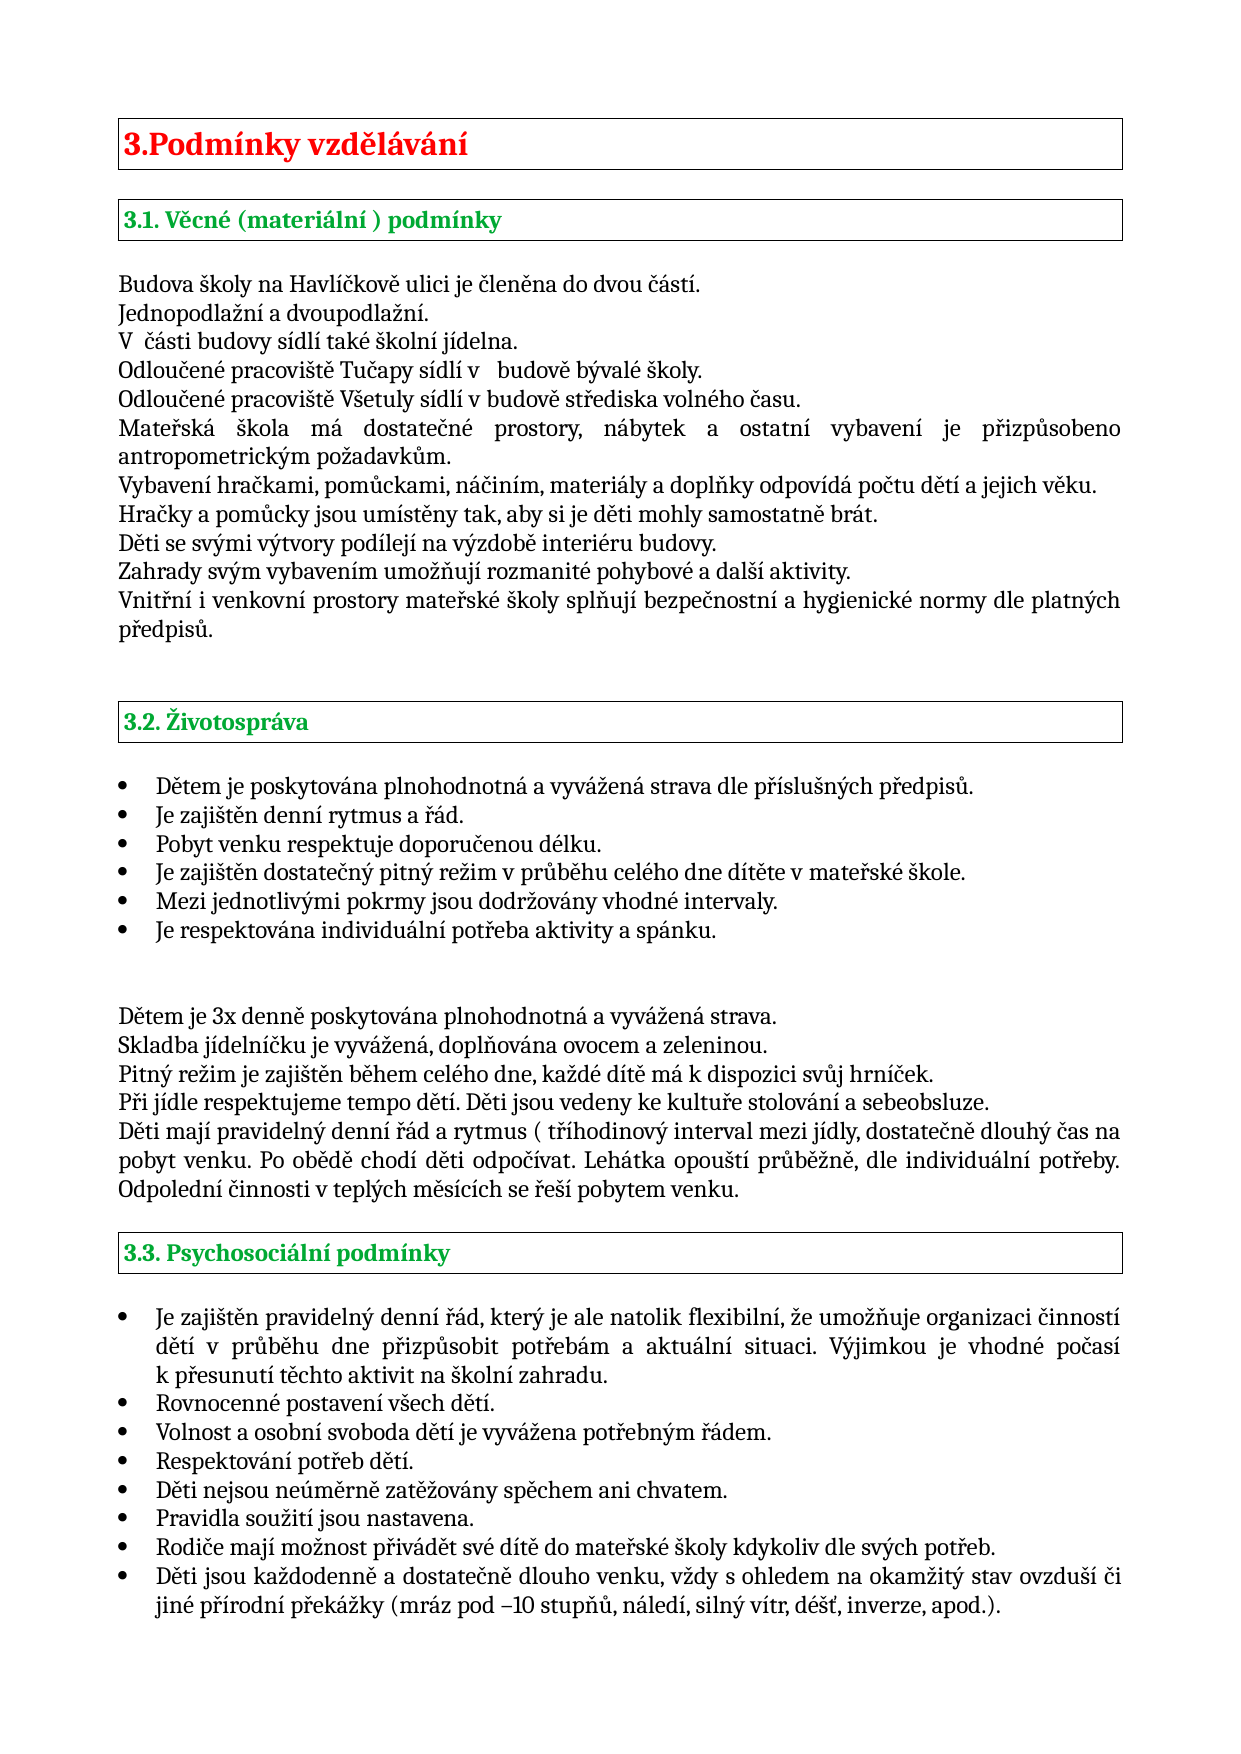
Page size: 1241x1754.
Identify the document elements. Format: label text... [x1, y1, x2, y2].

text Dětem je 3x denně poskytována plnohodnotná a vyvážená strava. [118, 1002, 1122, 1031]
text Odloučené pracoviště Tučapy sídlí v budově bývalé školy. [118, 356, 1122, 385]
list Rovnocenné postavení všech dětí. [118, 1389, 1122, 1418]
text V části budovy sídlí také školní jídelna. [118, 327, 1122, 356]
table_header 3.2. Životospráva [119, 702, 1122, 742]
table_header 3.3. Psychosociální podmínky [119, 1233, 1122, 1273]
list Děti jsou každodenně a dostatečně dlouho venku, vždy s ohledem na okamžitý stav ovzduší či jiné přírodní překážky (mráz pod –10 stupňů, náledí, silný vítr, déšť, inverze, apod.). [118, 1562, 1122, 1619]
list Je zajištěn denní rytmus a řád. [118, 801, 1122, 829]
list Pravidla soužití jsou nastavena. [118, 1504, 1122, 1533]
list Pobyt venku respektuje doporučenou délku. [118, 829, 1122, 858]
table_header 3.Podmínky vzdělávání [119, 119, 1122, 169]
text Při jídle respektujeme tempo dětí. Děti jsou vedeny ke kultuře stolování a sebeobsluze. [118, 1088, 1122, 1117]
text Děti se svými výtvory podílejí na výzdobě interiéru budovy. [118, 528, 1122, 557]
list Je zajištěn dostatečný pitný režim v průběhu celého dne dítěte v mateřské škole. [118, 858, 1122, 887]
text Skladba jídelníčku je vyvážená, doplňována ovocem a zeleninou. [118, 1031, 1122, 1059]
text Odloučené pracoviště Všetuly sídlí v budově střediska volného času. [118, 385, 1122, 413]
text Budova školy na Havlíčkově ulici je členěna do dvou částí. [118, 270, 1122, 298]
list Dětem je poskytována plnohodnotná a vyvážená strava dle příslušných předpisů. [118, 772, 1122, 801]
text Zahrady svým vybavením umožňují rozmanité pohybové a další aktivity. [118, 557, 1122, 586]
list Je respektována individuální potřeba aktivity a spánku. [118, 916, 1122, 944]
list Děti nejsou neúměrně zatěžovány spěchem ani chvatem. [118, 1476, 1122, 1504]
text Děti mají pravidelný denní řád a rytmus ( tříhodinový interval mezi jídly, dostatečně dlouhý čas na pobyt venku. Po obědě chodí děti odpočívat. Lehátka opouští průběžně, dle individuální potřeby. Odpolední činnosti v teplých měsících se řeší pobytem venku. [118, 1117, 1122, 1203]
text Mateřská škola má dostatečné prostory, nábytek a ostatní vybavení je přizpůsobeno antropometrickým požadavkům. [118, 413, 1122, 471]
text Vybavení hračkami, pomůckami, náčiním, materiály a doplňky odpovídá počtu dětí a jejich věku. [118, 471, 1122, 500]
list Rodiče mají možnost přivádět své dítě do mateřské školy kdykoliv dle svých potřeb. [118, 1533, 1122, 1562]
list Je zajištěn pravidelný denní řád, který je ale natolik flexibilní, že umožňuje organizaci činností dětí v průběhu dne přizpůsobit potřebám a aktuální situaci. Výjimkou je vhodné počasí k přesunutí těchto aktivit na školní zahradu. [118, 1303, 1122, 1389]
list Respektování potřeb dětí. [118, 1447, 1122, 1476]
list Mezi jednotlivými pokrmy jsou dodržovány vhodné intervaly. [118, 887, 1122, 916]
list Volnost a osobní svoboda dětí je vyvážena potřebným řádem. [118, 1418, 1122, 1447]
text Jednopodlažní a dvoupodlažní. [118, 298, 1122, 327]
text Vnitřní i venkovní prostory mateřské školy splňují bezpečnostní a hygienické normy dle platných předpisů. [118, 586, 1122, 643]
table_header 3.1. Věcné (materiální ) podmínky [119, 200, 1122, 240]
text Hračky a pomůcky jsou umístěny tak, aby si je děti mohly samostatně brát. [118, 500, 1122, 528]
text Pitný režim je zajištěn během celého dne, každé dítě má k dispozici svůj hrníček. [118, 1059, 1122, 1088]
